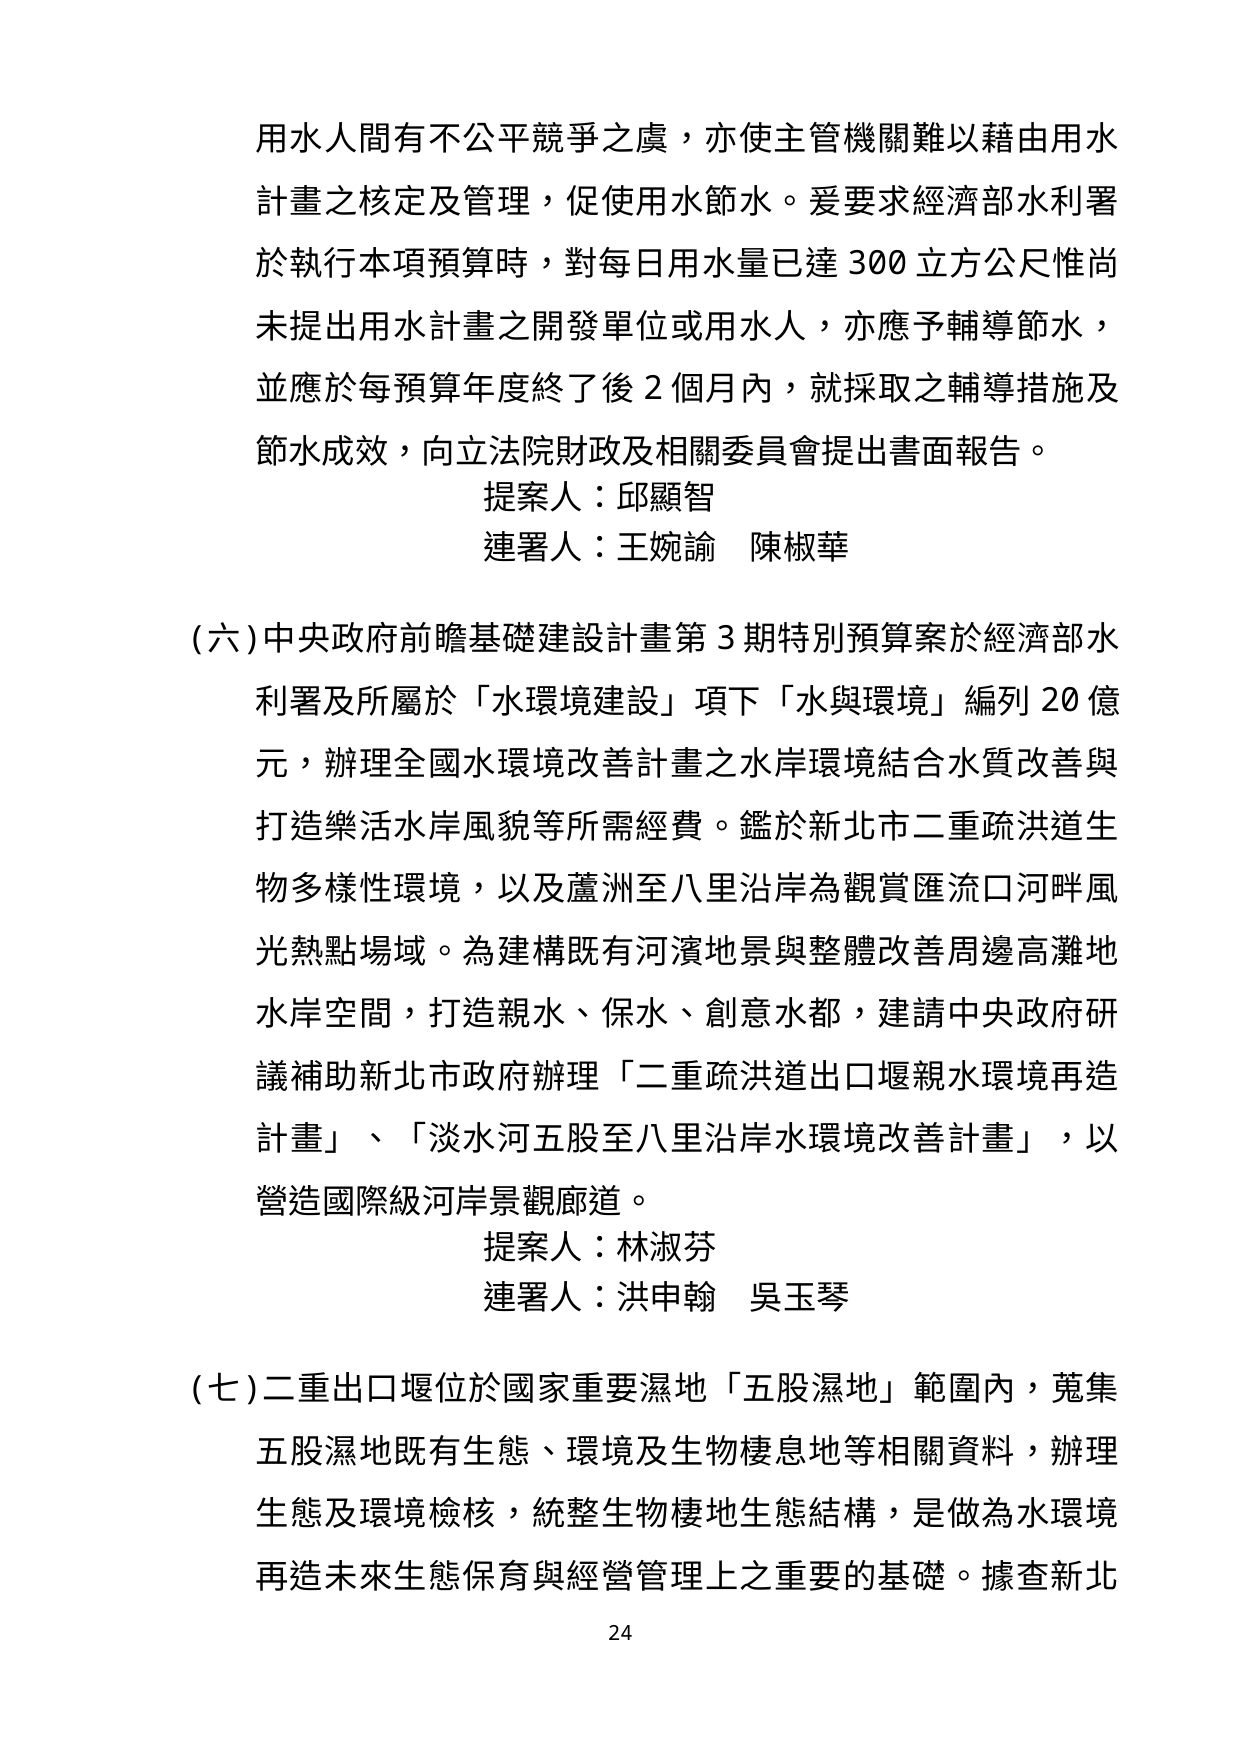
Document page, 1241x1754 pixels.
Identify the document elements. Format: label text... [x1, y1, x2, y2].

text 連署人：王婉諭 陳椒華 [483, 519, 1120, 569]
text (六)中央政府前瞻基礎建設計畫第3期特別預算案於經濟部水利署及所屬於「水環境建設」項下「水與環境」編列20億元，辦理全國水環境改善計畫之水岸環境結合水質改善與打造樂活水岸風貌等所需經費。鑑於新北市二重疏洪道生物多樣性環境，以及蘆洲至八里沿岸為觀賞匯流口河畔風光熱點場域。為建構既有河濱地景與整體改善周邊高灘地水岸空間，打造親水、保水、創意水都，建請中央政府研議補助新北市政府辦理「二重疏洪道出口堰親水環境再造計畫」、「淡水河五股至八里沿岸水環境改善計畫」，以營造國際級河岸景觀廊道。 [187, 594, 1120, 1219]
text 連署人：洪申翰 吳玉琴 [483, 1269, 1120, 1319]
text 提案人：林淑芬 [483, 1219, 1120, 1269]
text 提案人：邱顯智 [483, 469, 1120, 519]
text 依據水利法第54條之3第1項規定，用水量達一定規模或增加計畫用水量者，均有提出用水計畫或修正用水計畫之義務；而此之用水量標準，依據水計畫審核管理辦法第3條規定，為每日300立方公尺。惟同條第5項規定，105年5月6日修正之條文施行前之開發單位或用水人，實際用水量達一定規模，且未提出用水計畫者，中央主管機關得令開發單位或用水人限期提出用水計畫；而用水計畫審核管理辦法第22條所定之標準，為每日3,000立方公尺以上。致105年5月6日修正之條文施行前之開發單位或用水人每日用水量達300立方公尺惟未達3,000立方公尺者，並無提出用水計畫之義務。除使新舊開發單位或用水人間有不公平競爭之虞，亦使主管機關難以藉由用水計畫之核定及管理，促使用水節水。爰要求經濟部水利署，於執行本項預算時，對每日用水量已達300立方公尺惟尚未提出用水計畫之開發單位或用水人，亦應予輔導節水，並應於每預算年度終了後2個月內，就採取之輔導措施及節水成效，向立法院財政及相關委員會提出書面報告。 [254, 94, 1120, 469]
text (七)二重出口堰位於國家重要濕地「五股濕地」範圍內，蒐集五股濕地既有生態、環境及生物棲息地等相關資料，辦理生態及環境檢核，統整生物棲地生態結構，是做為水環境再造未來生態保育與經營管理上之重要的基礎。據查新北 [187, 1344, 1120, 1594]
